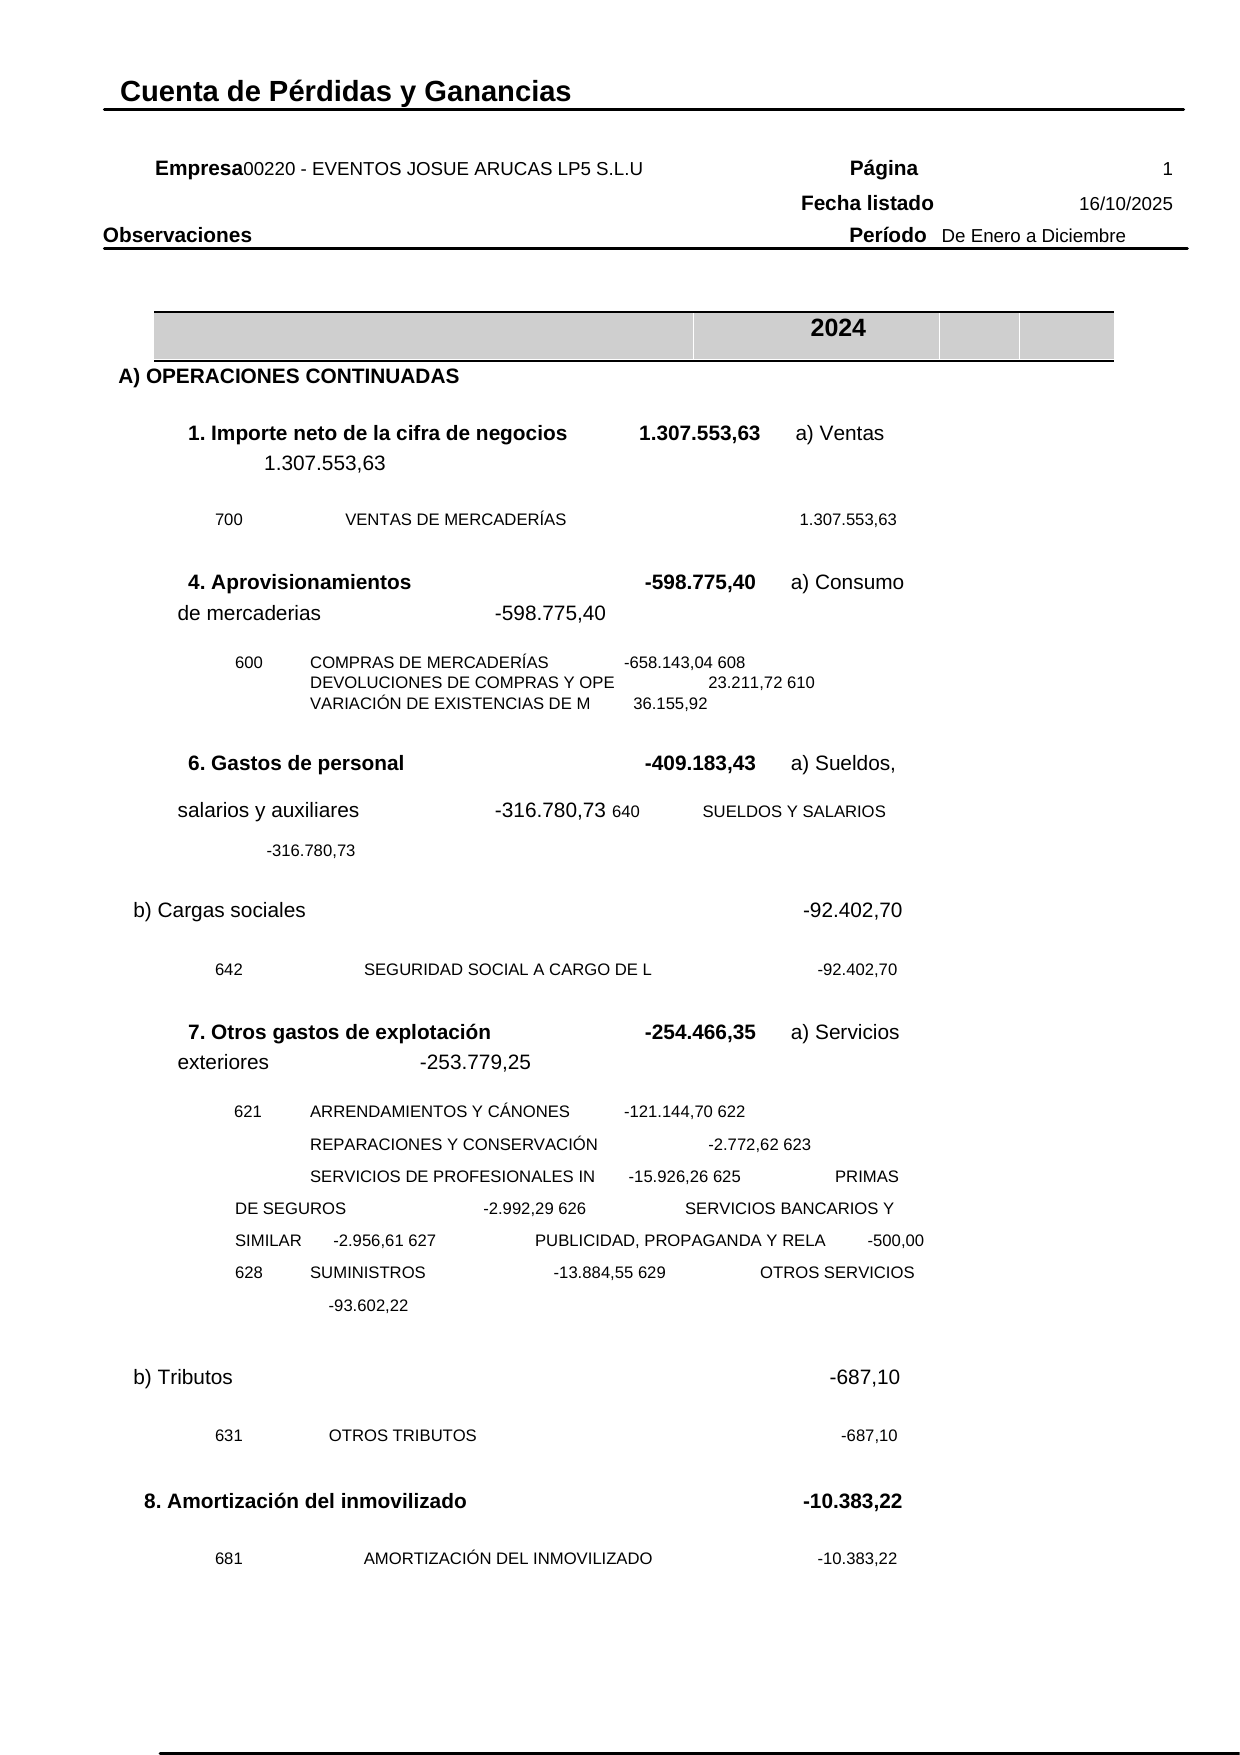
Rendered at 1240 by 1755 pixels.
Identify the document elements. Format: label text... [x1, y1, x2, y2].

text 1. Importe neto de la cifra de negocios 1.307.553,63 a) Ventas 1.307.553,63 [176, 421, 923, 475]
text b) Cargas sociales -92.402,70 [104, 896, 1173, 923]
subtitle A) OPERACIONES CONTINUADAS [104, 362, 1173, 389]
table_header [694, 313, 769, 359]
subtitle 700 VENTAS DE MERCADERÍAS 1.307.553,63 [104, 503, 1173, 531]
table_header [665, 313, 693, 359]
subtitle 600 COMPRAS DE MERCADERÍAS -658.143,04 608 DEVOLUCIONES DE COMPRAS Y OPE 23.211,72 610 VARIACIÓN DE EXISTENCIAS DE M 36.155,92 [235, 653, 925, 713]
text 621 ARRENDAMIENTOS Y CÁNONES -121.144,70 622 REPARACIONES Y CONSERVACIÓN -2.772,62 623 SERVICIOS DE PROFESIONALES IN -15.926,26 625 PRIMAS DE SEGUROS -2.992,29 626 SERVICIOS BANCARIOS Y SIMILAR -2.956,61 627 PUBLICIDAD, PROPAGANDA Y RELA -500,00 628 SUMINISTROS -13.884,55 629 OTROS SERVICIOS -93.602,22 [234, 1102, 925, 1314]
table_header [940, 313, 1019, 359]
table_header [1020, 313, 1114, 359]
table_header 2024 [769, 313, 885, 359]
subtitle Cuenta de Pérdidas y Ganancias [120, 74, 1173, 107]
subtitle 8. Amortización del inmovilizado -10.383,22 [104, 1486, 1173, 1514]
text 681 AMORTIZACIÓN DEL INMOVILIZADO -10.383,22 [104, 1542, 1173, 1570]
text b) Tributos -687,10 [104, 1362, 1173, 1390]
subtitle 642 SEGURIDAD SOCIAL A CARGO DE L -92.402,70 [104, 953, 1173, 981]
text 6. Gastos de personal -409.183,43 a) Sueldos, salarios y auxiliares -316.780,73 640 SUELDOS Y SALARIOS -316.780,73 [176, 751, 923, 860]
table_header [885, 313, 910, 359]
text 4. Aprovisionamientos -598.775,40 a) Consumo de mercaderias -598.775,40 [176, 570, 923, 624]
text Empresa 00220 - EVENTOS JOSUE ARUCAS LP5 S.L.U Página 1 [104, 153, 1174, 181]
text Observaciones Período De Enero a Diciembre [103, 223, 1174, 247]
table_header [154, 313, 665, 359]
text 631 OTROS TRIBUTOS -687,10 [104, 1419, 1173, 1447]
text 7. Otros gastos de explotación -254.466,35 a) Servicios exteriores -253.779,25 [176, 1019, 923, 1074]
table_header [910, 313, 939, 359]
text Fecha listado 16/10/2025 [104, 188, 1173, 216]
